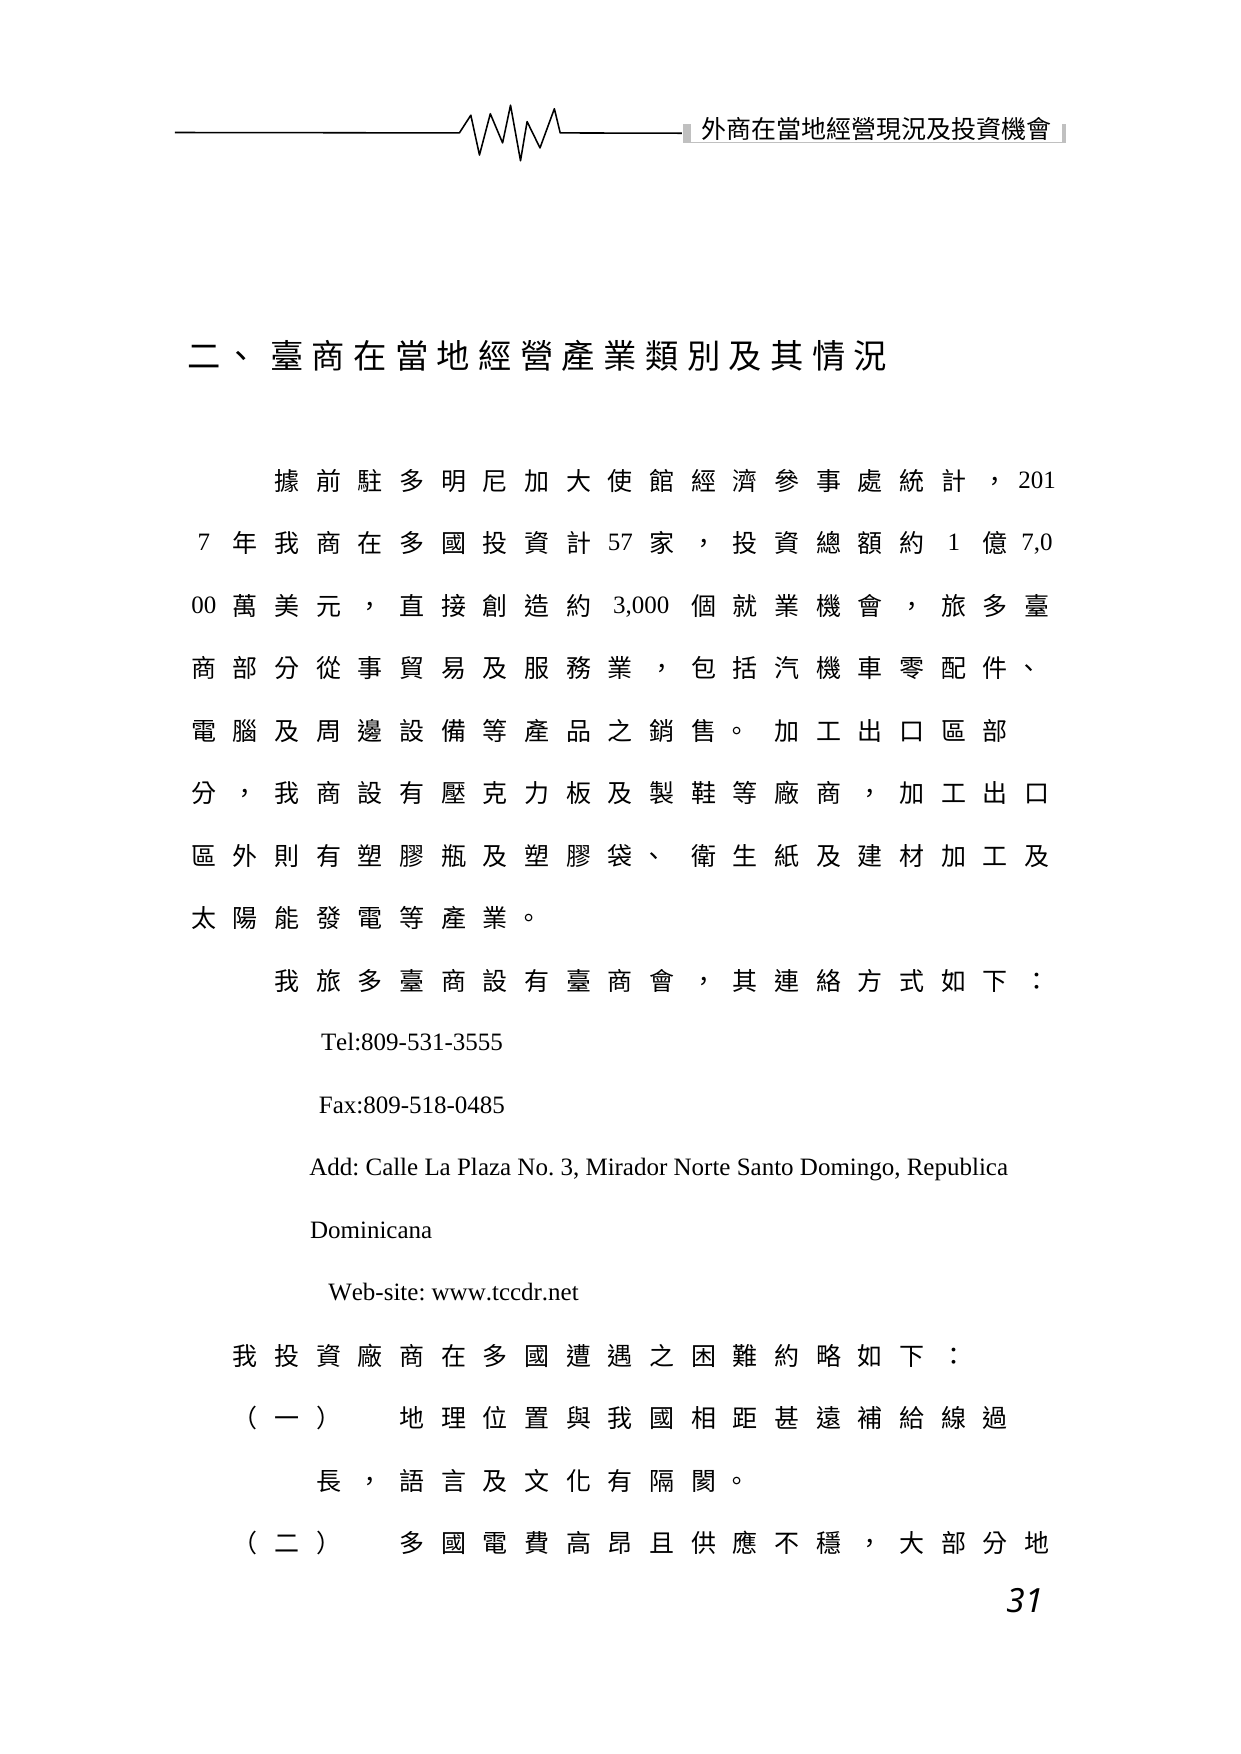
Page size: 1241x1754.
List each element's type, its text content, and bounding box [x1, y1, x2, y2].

text 我旅多臺商設有臺商會，其連絡方式如下： [183, 938, 1058, 1000]
text 我投資廠商在多國遭遇之困難約略如下： [207, 1313, 1058, 1375]
text （一） 地理位置與我國相距甚遠補給線過長，語言及文化有隔閡。 [207, 1375, 1058, 1500]
text Tel:809-531-3555 [183, 1000, 1058, 1063]
text Add: Calle La Plaza No. 3, Mirador Norte Santo Domingo, Republica [183, 1125, 1058, 1188]
text （二） 多國電費高昂且供應不穩，大部分地 [207, 1500, 1058, 1563]
text 據前駐多明尼加大使館經濟參事處統計，2017年我商在多國投資計57家，投資總額約1億7,000萬美元，直接創造約3,000個就業機會，旅多臺商部分從事貿易及服務業，包括汽機車零配件、電腦及周邊設備等產品之銷售。加工出口區部分，我商設有壓克力板及製鞋等廠商，加工出口區外則有塑膠瓶及塑膠袋、衛生紙及建材加工及太陽能發電等產業。 [183, 438, 1058, 938]
text Web-site: www.tccdr.net [183, 1250, 1058, 1313]
text 二、臺商在當地經營產業類別及其情況 [183, 313, 1058, 375]
text Fax:809-518-0485 [183, 1063, 1058, 1125]
text Dominicana [183, 1188, 1058, 1250]
